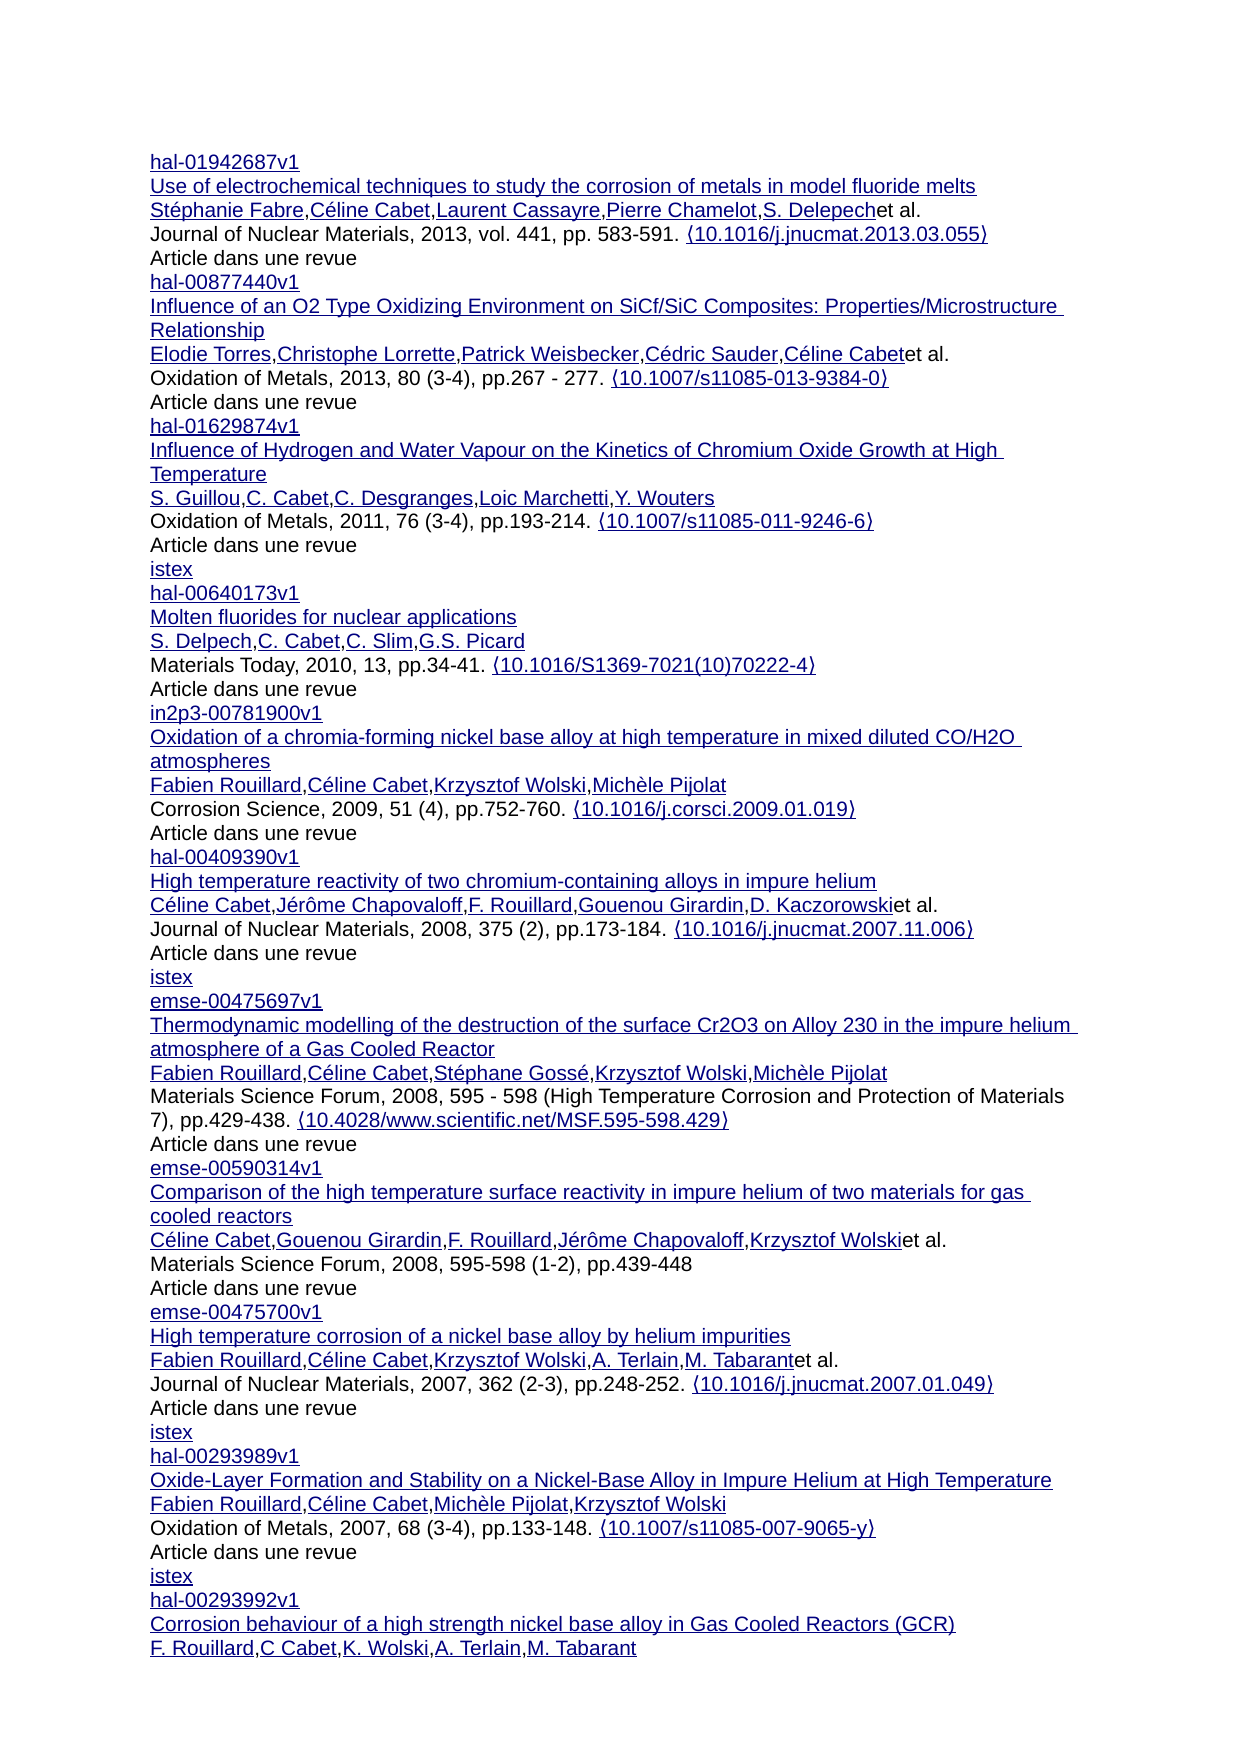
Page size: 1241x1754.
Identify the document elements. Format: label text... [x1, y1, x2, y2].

table_cell Influence of Hydrogen and Water Vapour on the Kinetics of Chromium Oxide Growth at High Temperature S. Guillou,C. Cabet,C. Desgranges,Loic Marchetti,Y. Wouters Oxidation of Metals, 2011, 76 (3-4), pp.193-214. ⟨10.1007/s11085-011-9246-6⟩ Article dans une revue istex hal-00640173v1 [150, 438, 1090, 605]
table_cell Corrosion behaviour of a high strength nickel base alloy in Gas Cooled Reactors (GCR) F. Rouillard,C Cabet,K. Wolski,A. Terlain,M. Tabarant [150, 1611, 1090, 1659]
table_cell Influence of an O2 Type Oxidizing Environment on SiCf/SiC Composites: Properties/Microstructure Relationship Elodie Torres,Christophe Lorrette,Patrick Weisbecker,Cédric Sauder,Céline Cabetet al. Oxidation of Metals, 2013, 80 (3-4), pp.267 - 277. ⟨10.1007/s11085-013-9384-0⟩ Article dans une revue hal-01629874v1 [150, 294, 1090, 437]
table_cell Oxidation of a chromia-forming nickel base alloy at high temperature in mixed diluted CO/H2O atmospheres Fabien Rouillard,Céline Cabet,Krzysztof Wolski,Michèle Pijolat Corrosion Science, 2009, 51 (4), pp.752-760. ⟨10.1016/j.corsci.2009.01.019⟩ Article dans une revue hal-00409390v1 [150, 725, 1090, 869]
table_cell Comparison of the high temperature surface reactivity in impure helium of two materials for gas cooled reactors Céline Cabet,Gouenou Girardin,F. Rouillard,Jérôme Chapovaloff,Krzysztof Wolskiet al. Materials Science Forum, 2008, 595-598 (1-2), pp.439-448 Article dans une revue emse-00475700v1 [150, 1180, 1090, 1324]
table_cell Thermodynamic modelling of the destruction of the surface Cr2O3 on Alloy 230 in the impure helium atmosphere of a Gas Cooled Reactor Fabien Rouillard,Céline Cabet,Stéphane Gossé,Krzysztof Wolski,Michèle Pijolat Materials Science Forum, 2008, 595 - 598 (High Temperature Corrosion and Protection of Materials 7), pp.429-438. ⟨10.4028/www.scientific.net/MSF.595-598.429⟩ Article dans une revue emse-00590314v1 [150, 1013, 1090, 1180]
table_cell Oxide-Layer Formation and Stability on a Nickel-Base Alloy in Impure Helium at High Temperature Fabien Rouillard,Céline Cabet,Michèle Pijolat,Krzysztof Wolski Oxidation of Metals, 2007, 68 (3-4), pp.133-148. ⟨10.1007/s11085-007-9065-y⟩ Article dans une revue istex hal-00293992v1 [150, 1468, 1090, 1611]
table_cell hal-01942687v1 [150, 150, 1090, 174]
table_cell Molten fluorides for nuclear applications S. Delpech,C. Cabet,C. Slim,G.S. Picard Materials Today, 2010, 13, pp.34-41. ⟨10.1016/S1369-7021(10)70222-4⟩ Article dans une revue in2p3-00781900v1 [150, 605, 1090, 725]
table_cell High temperature corrosion of a nickel base alloy by helium impurities Fabien Rouillard,Céline Cabet,Krzysztof Wolski,A. Terlain,M. Tabarantet al. Journal of Nuclear Materials, 2007, 362 (2-3), pp.248-252. ⟨10.1016/j.jnucmat.2007.01.049⟩ Article dans une revue istex hal-00293989v1 [150, 1324, 1090, 1468]
table_cell High temperature reactivity of two chromium-containing alloys in impure helium Céline Cabet,Jérôme Chapovaloff,F. Rouillard,Gouenou Girardin,D. Kaczorowskiet al. Journal of Nuclear Materials, 2008, 375 (2), pp.173-184. ⟨10.1016/j.jnucmat.2007.11.006⟩ Article dans une revue istex emse-00475697v1 [150, 869, 1090, 1012]
table_cell Use of electrochemical techniques to study the corrosion of metals in model fluoride melts Stéphanie Fabre,Céline Cabet,Laurent Cassayre,Pierre Chamelot,S. Delepechet al. Journal of Nuclear Materials, 2013, vol. 441, pp. 583-591. ⟨10.1016/j.jnucmat.2013.03.055⟩ Article dans une revue hal-00877440v1 [150, 174, 1090, 294]
